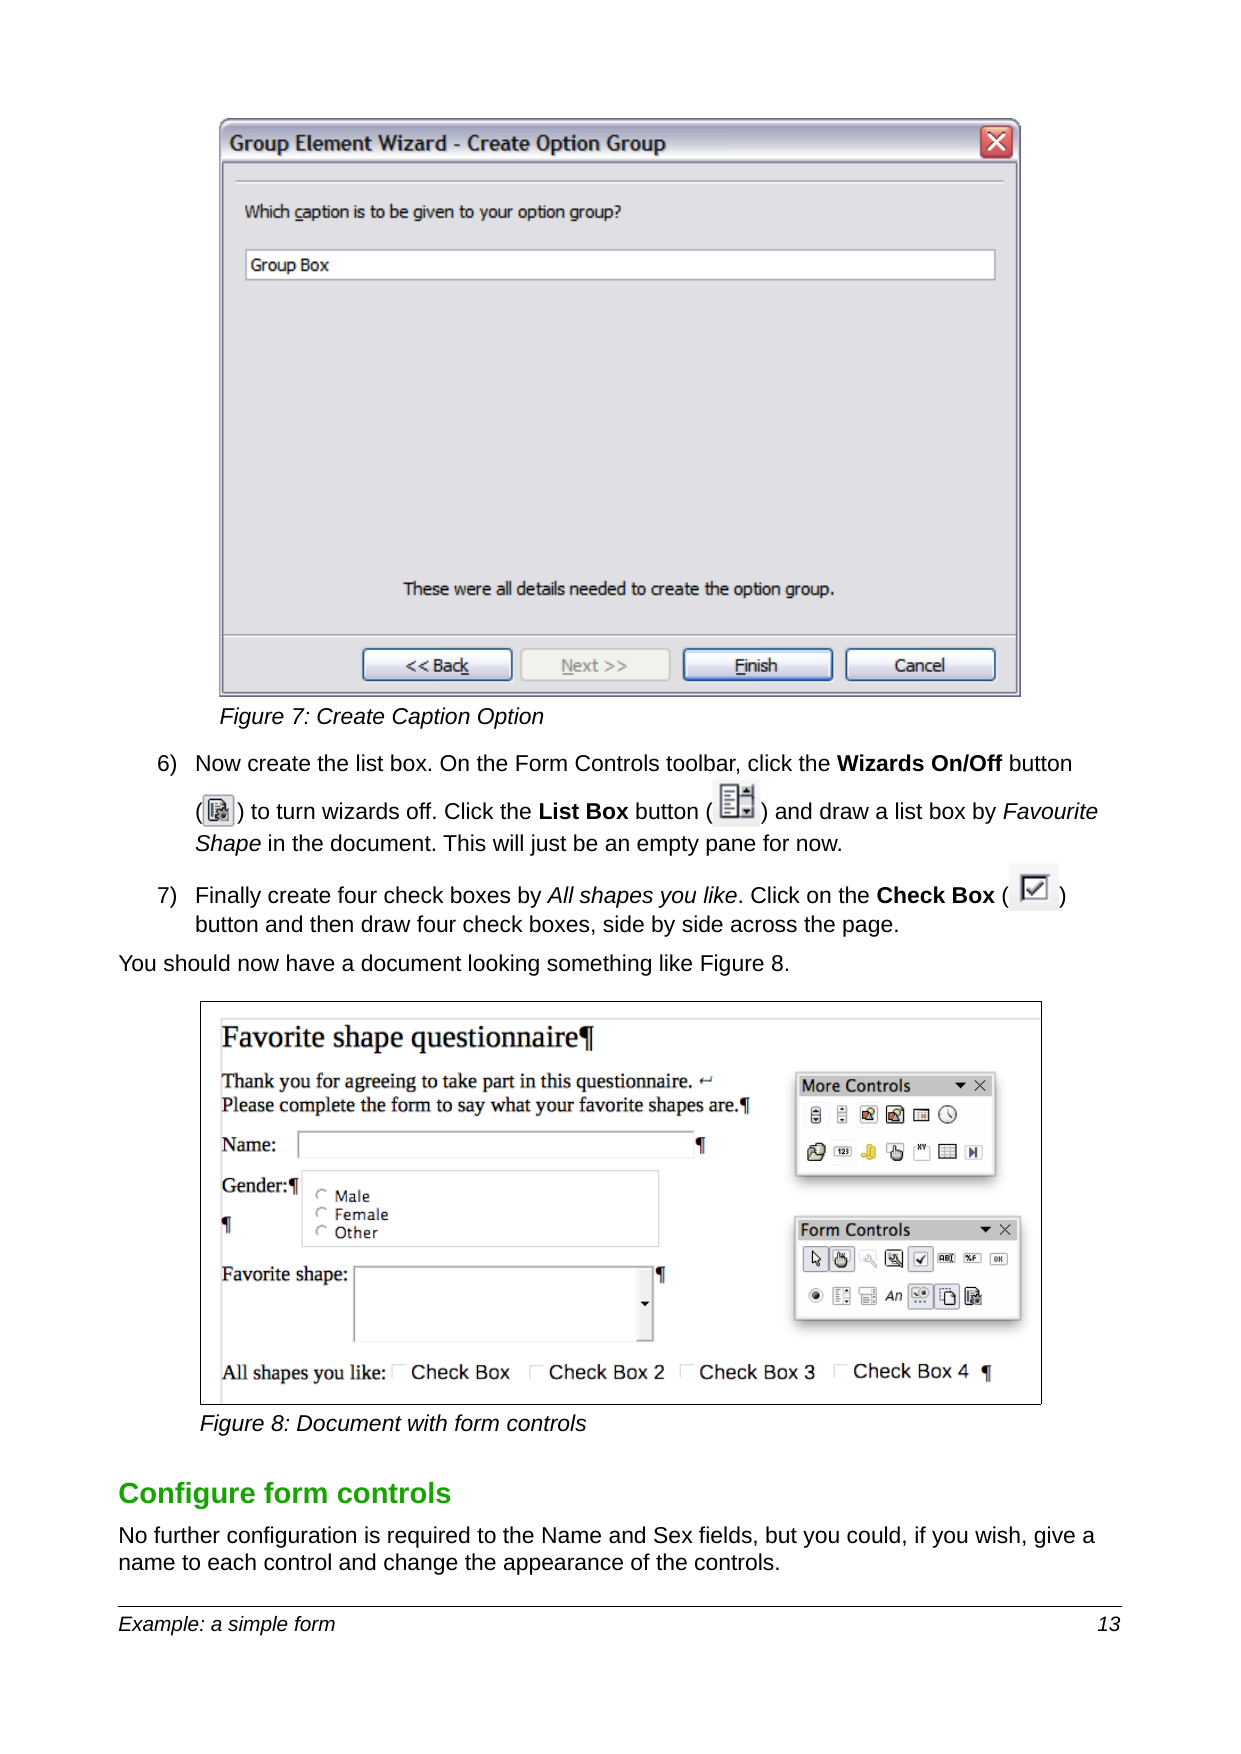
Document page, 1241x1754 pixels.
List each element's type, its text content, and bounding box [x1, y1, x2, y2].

text Figure 8: Document with form controls [199, 1410, 1041, 1437]
picture [202, 789, 237, 831]
picture [201, 1002, 1041, 1404]
list Finally create four check boxes by All shapes you like. Click on the Check Box () button and then draw four check boxes, side by side across the page. [177, 863, 1122, 937]
picture [712, 776, 761, 827]
picture [219, 118, 1021, 697]
text Figure 7: Create Caption Option [219, 703, 1021, 729]
text No further configuration is required to the Name and Sex fields, but you could, if you wish, give a name to each control and change the appearance of the controls. [118, 1522, 1122, 1575]
text You should now have a document looking something like Figure 8. [118, 950, 1122, 976]
subtitle Configure form controls [118, 1477, 1122, 1510]
picture [1008, 863, 1059, 911]
list Now create the list box. On the Form Controls toolbar, click the Wizards On/Off button () to turn wizards off. Click the List Box button () and draw a list box by Favourite Shape in the document. This will just be an empty pane for now. [177, 750, 1122, 857]
